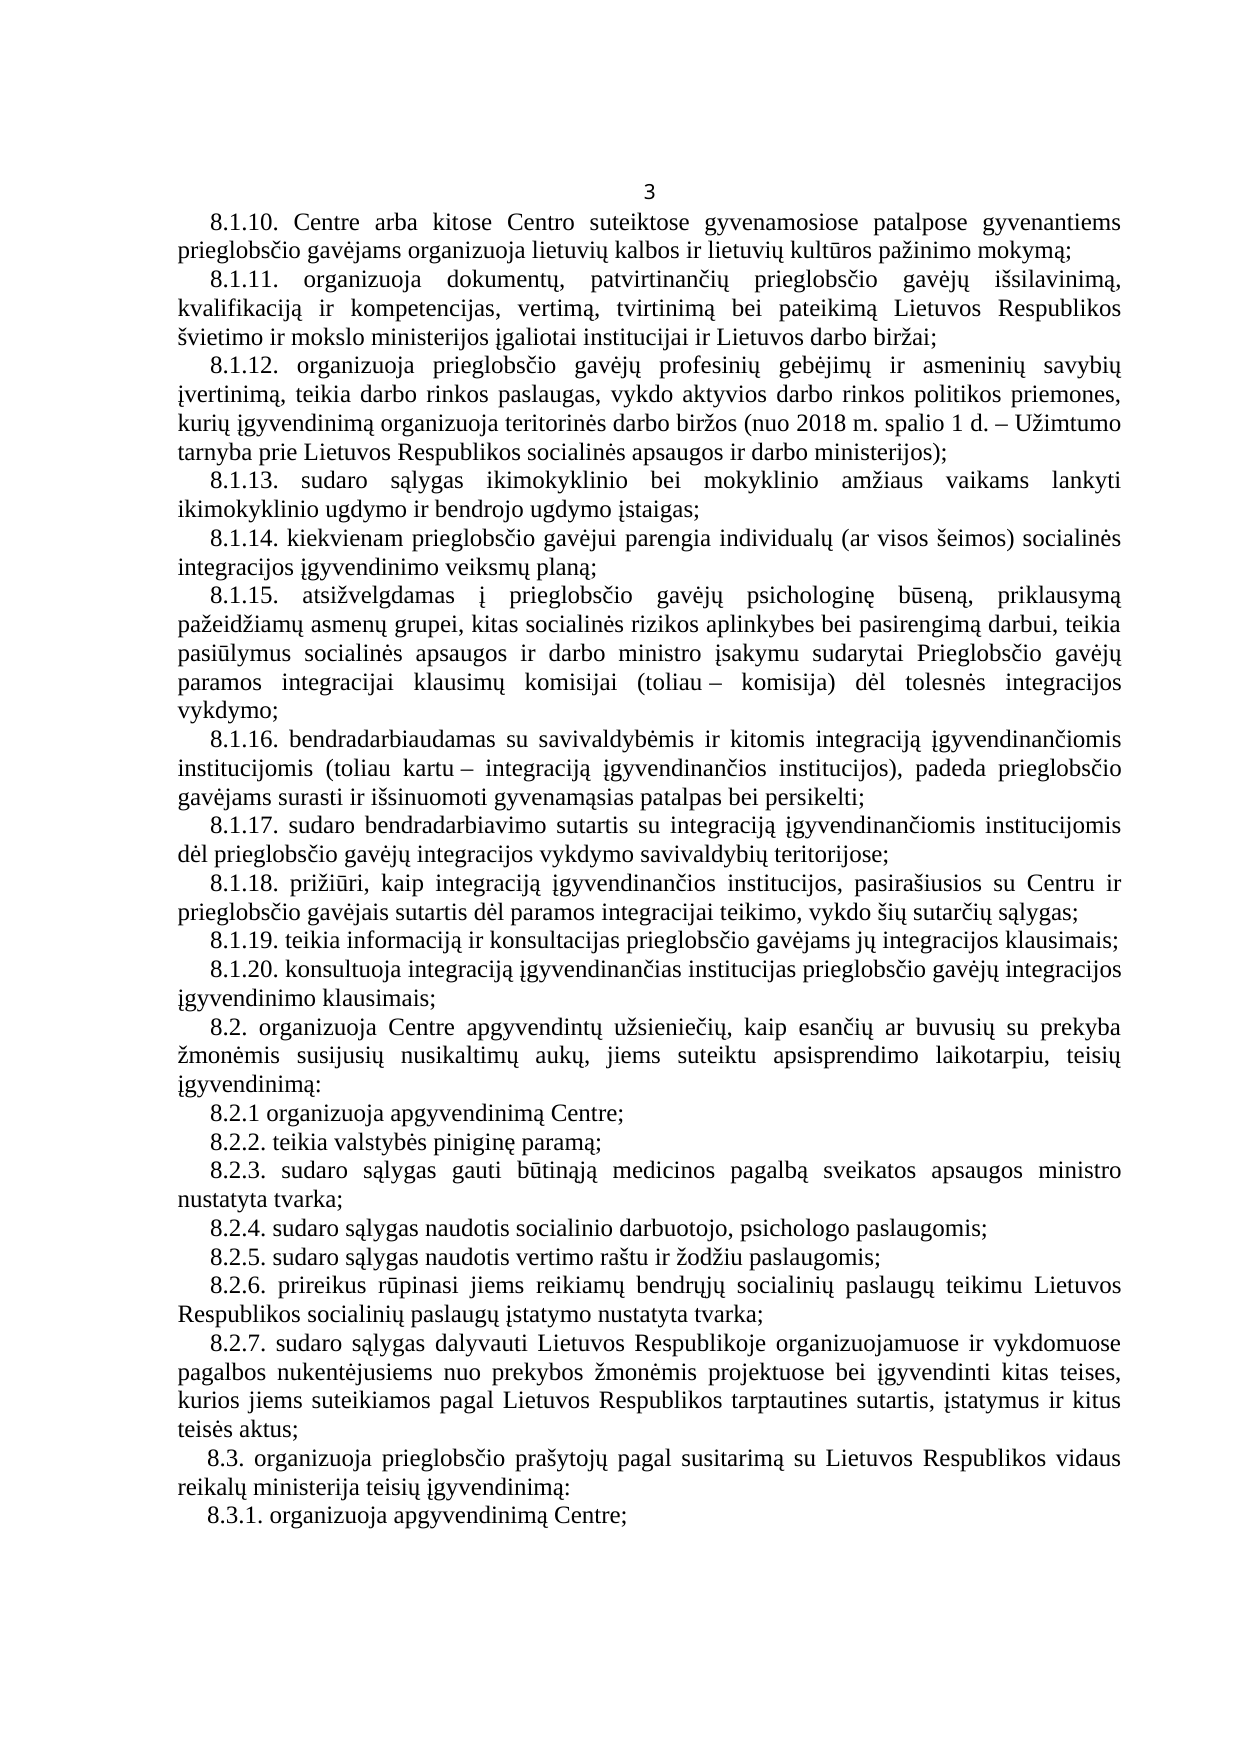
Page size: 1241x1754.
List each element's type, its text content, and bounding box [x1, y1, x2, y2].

text 8.1.13. sudaro sąlygas ikimokyklinio bei mokyklinio amžiaus vaikams lankyti ikimokyklinio ugdymo ir bendrojo ugdymo įstaigas; [177, 465, 1122, 523]
text 8.2.1 organizuoja apgyvendinimą Centre; [177, 1098, 1122, 1127]
text 8.2.2. teikia valstybės piniginę paramą; [177, 1127, 1122, 1155]
text 8.2.4. sudaro sąlygas naudotis socialinio darbuotojo, psichologo paslaugomis; [177, 1213, 1122, 1242]
text 8.3.1. organizuoja apgyvendinimą Centre; [177, 1500, 1122, 1529]
text 8.1.12. organizuoja prieglobsčio gavėjų profesinių gebėjimų ir asmeninių savybių įvertinimą, teikia darbo rinkos paslaugas, vykdo aktyvios darbo rinkos politikos priemones, kurių įgyvendinimą organizuoja teritorinės darbo biržos (nuo 2018 m. spalio 1 d. – Užimtumo tarnyba prie Lietuvos Respublikos socialinės apsaugos ir darbo ministerijos); [177, 350, 1122, 465]
text 8.1.19. teikia informaciją ir konsultacijas prieglobsčio gavėjams jų integracijos klausimais; [177, 925, 1122, 954]
text 8.1.15. atsižvelgdamas į prieglobsčio gavėjų psichologinę būseną, priklausymą pažeidžiamų asmenų grupei, kitas socialinės rizikos aplinkybes bei pasirengimą darbui, teikia pasiūlymus socialinės apsaugos ir darbo ministro įsakymu sudarytai Prieglobsčio gavėjų paramos integracijai klausimų komisijai (toliau – komisija) dėl tolesnės integracijos vykdymo; [177, 580, 1122, 724]
text 8.2.7. sudaro sąlygas dalyvauti Lietuvos Respublikoje organizuojamuose ir vykdomuose pagalbos nukentėjusiems nuo prekybos žmonėmis projektuose bei įgyvendinti kitas teises, kurios jiems suteikiamos pagal Lietuvos Respublikos tarptautines sutartis, įstatymus ir kitus teisės aktus; [177, 1328, 1122, 1443]
text 8.3. organizuoja prieglobsčio prašytojų pagal susitarimą su Lietuvos Respublikos vidaus reikalų ministerija teisių įgyvendinimą: [177, 1443, 1122, 1500]
text 8.1.20. konsultuoja integraciją įgyvendinančias institucijas prieglobsčio gavėjų integracijos įgyvendinimo klausimais; [177, 954, 1122, 1012]
text 8.1.11. organizuoja dokumentų, patvirtinančių prieglobsčio gavėjų išsilavinimą, kvalifikaciją ir kompetencijas, vertimą, tvirtinimą bei pateikimą Lietuvos Respublikos švietimo ir mokslo ministerijos įgaliotai institucijai ir Lietuvos darbo biržai; [177, 264, 1122, 350]
text 8.2.3. sudaro sąlygas gauti būtinąją medicinos pagalbą sveikatos apsaugos ministro nustatyta tvarka; [177, 1155, 1122, 1213]
text 8.1.10. Centre arba kitose Centro suteiktose gyvenamosiose patalpose gyvenantiems prieglobsčio gavėjams organizuoja lietuvių kalbos ir lietuvių kultūros pažinimo mokymą; [177, 207, 1122, 264]
text 8.1.18. prižiūri, kaip integraciją įgyvendinančios institucijos, pasirašiusios su Centru ir prieglobsčio gavėjais sutartis dėl paramos integracijai teikimo, vykdo šių sutarčių sąlygas; [177, 868, 1122, 925]
text 8.1.17. sudaro bendradarbiavimo sutartis su integraciją įgyvendinančiomis institucijomis dėl prieglobsčio gavėjų integracijos vykdymo savivaldybių teritorijose; [177, 810, 1122, 868]
text 8.2.6. prireikus rūpinasi jiems reikiamų bendrųjų socialinių paslaugų teikimu Lietuvos Respublikos socialinių paslaugų įstatymo nustatyta tvarka; [177, 1270, 1122, 1328]
text 8.2. organizuoja Centre apgyvendintų užsieniečių, kaip esančių ar buvusių su prekyba žmonėmis susijusių nusikaltimų aukų, jiems suteiktu apsisprendimo laikotarpiu, teisių įgyvendinimą: [177, 1012, 1122, 1098]
text 8.2.5. sudaro sąlygas naudotis vertimo raštu ir žodžiu paslaugomis; [177, 1242, 1122, 1270]
text 8.1.16. bendradarbiaudamas su savivaldybėmis ir kitomis integraciją įgyvendinančiomis institucijomis (toliau kartu – integraciją įgyvendinančios institucijos), padeda prieglobsčio gavėjams surasti ir išsinuomoti gyvenamąsias patalpas bei persikelti; [177, 724, 1122, 810]
text 8.1.14. kiekvienam prieglobsčio gavėjui parengia individualų (ar visos šeimos) socialinės integracijos įgyvendinimo veiksmų planą; [177, 523, 1122, 580]
